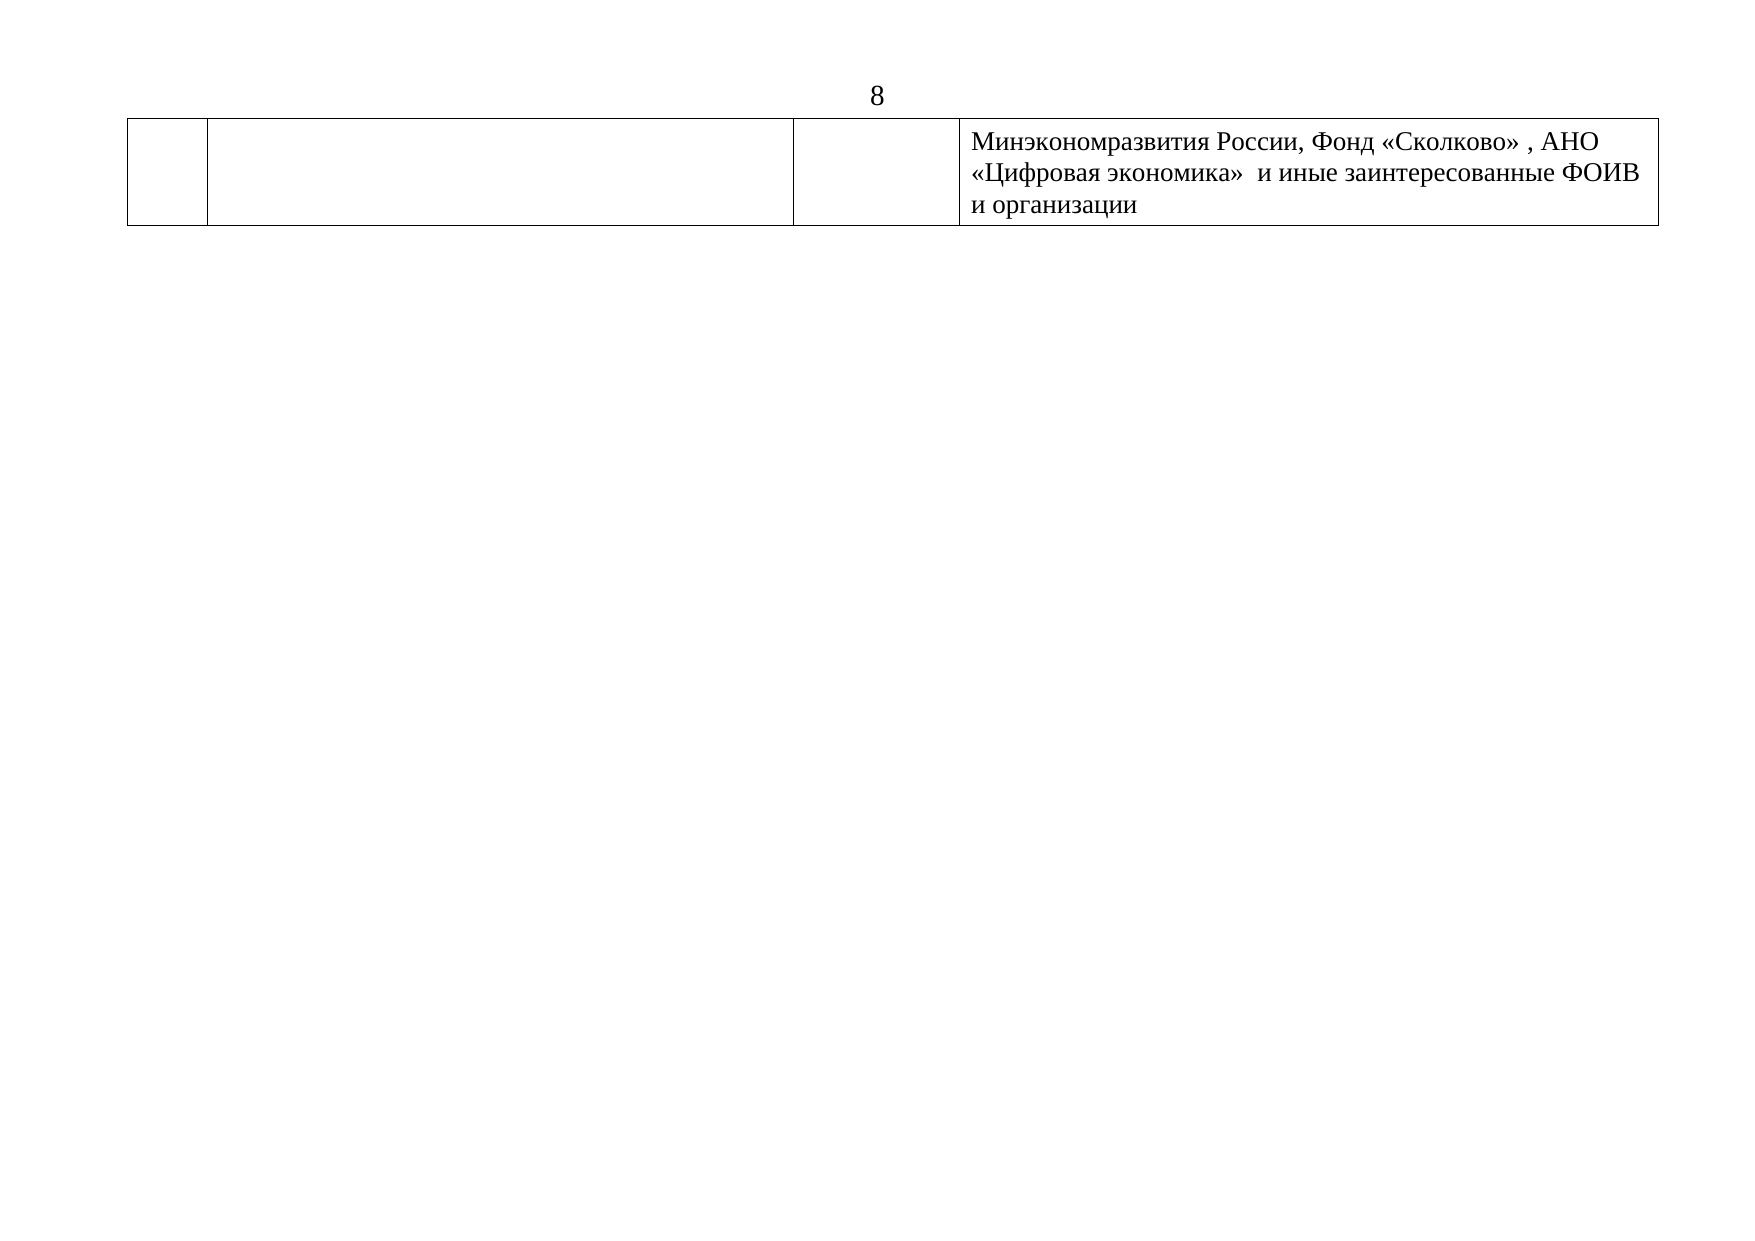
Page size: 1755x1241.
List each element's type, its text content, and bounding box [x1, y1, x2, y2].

table_cell [208, 119, 793, 225]
table_cell Минэкономразвития России, Фонд «Сколково» , АНО «Цифровая экономика» и иные заинтересованные ФОИВ и организации [960, 119, 1658, 225]
table_cell [794, 119, 959, 225]
table_cell [128, 119, 207, 225]
